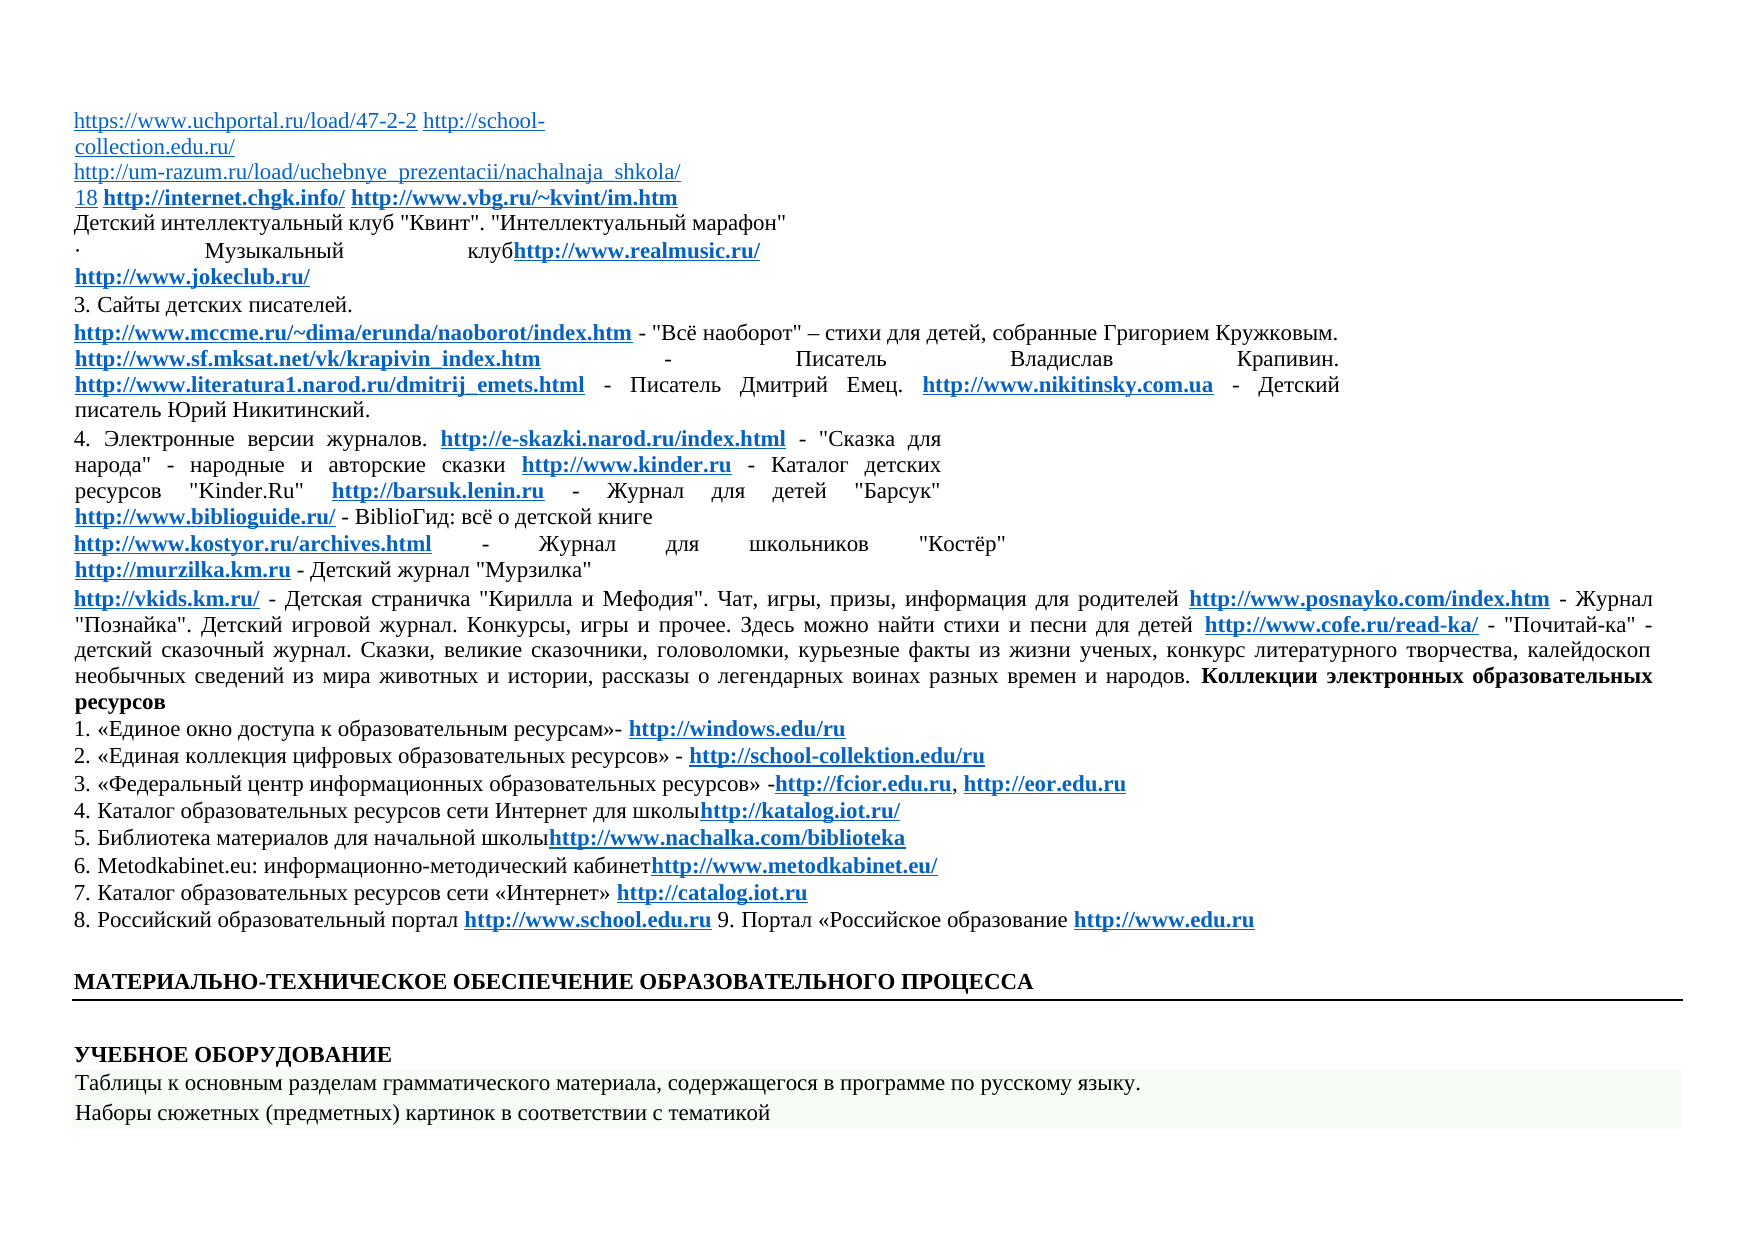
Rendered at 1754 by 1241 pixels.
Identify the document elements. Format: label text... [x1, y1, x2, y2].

list Библиотека материалов для начальной школыhttp://www.nachalka.com/biblioteka [73, 825, 1653, 851]
subtitle · Музыкальный клубhttp://www.realmusic.ru/ http://www.jokeclub.ru/ [73, 238, 760, 289]
list Каталог образовательных ресурсов сети «Интернет» http://catalog.iot.ru [73, 880, 1653, 906]
list «Единое окно доступа к образовательным ресурсам»- http://windows.edu/ru [73, 716, 1653, 742]
text УЧЕБНОЕ ОБОРУДОВАНИЕ [73, 1042, 1654, 1068]
text http://vkids.km.ru/ - Детская страничка "Кирилла и Мефодия". Чат, игры, призы, информация для родителей http://www.posnayko.com/index.htm - Журнал "Познайка". Детский игровой журнал. Конкурсы, игры и прочее. Здесь можно найти стихи и песни для детей http://www.cofe.ru/read-ka/ - "Почитай-ка" - детский сказочный журнал. Сказки, великие сказочники, головоломки, курьезные факты из жизни ученых, конкурс литературного творчества, калейдоскоп необычных сведений из мира животных и истории, рассказы о легендарных воинах разных времен и народов. Коллекции электронных образовательных ресурсов [73, 585, 1653, 714]
text http://um-razum.ru/load/uchebnye_prezentacii/nachalnaja_shkola/18 http://internet.chgk.info/ http://www.vbg.ru/~kvint/im.htm [73, 159, 699, 210]
list «Федеральный центр информационных образовательных ресурсов» -http://fcior.edu.ru, http://eor.edu.ru [73, 771, 1653, 796]
text 3. Сайты детских писателей. [73, 292, 1653, 318]
text Детский интеллектуальный клуб "Квинт". "Интеллектуальный марафон" [73, 210, 1653, 236]
list Mеtodkabinet.eu: информационно-методический кабинетhttp://www.metodkabinet.eu/ [73, 852, 1653, 878]
subtitle http://www.mccme.ru/~dima/erunda/naoborot/index.htm - "Всё наоборот" – стихи для детей, собранные Григорием Кружковым. http://www.sf.mksat.net/vk/krapivin_index.htm - Писатель Владислав Крапивин. http://www.literatura1.narod.ru/dmitrij_emets.html - Писатель Дмитрий Емец. http://www.nikitinsky.com.ua - Детский писатель Юрий Никитинский. [73, 319, 1340, 423]
subtitle http://www.kostyor.ru/archives.html - Журнал для школьников "Костёр" http://murzilka.km.ru - Детский журнал "Мурзилка" [73, 531, 1006, 582]
list Каталог образовательных ресурсов сети Интернет для школыhttp://katalog.iot.ru/ [73, 798, 1653, 824]
list «Единая коллекция цифровых образовательных ресурсов» - http://school-collektion.edu/ru [73, 743, 1653, 769]
text МАТЕРИАЛЬНО-ТЕХНИЧЕСКОЕ ОБЕСПЕЧЕНИЕ ОБРАЗОВАТЕЛЬНОГО ПРОЦЕССА [73, 969, 1654, 994]
text https://www.uchportal.ru/load/47-2-2 http://school-collection.edu.ru/ [73, 108, 699, 159]
list Российский образовательный портал http://www.school.edu.ru 9. Портал «Российское образование http://www.edu.ru [73, 907, 1653, 933]
text 4. Электронные версии журналов. http://e-skazki.narod.ru/index.html - "Сказка для народа" - народные и авторские сказки http://www.kinder.ru - Каталог детских ресурсов "Kinder.Ru" http://barsuk.lenin.ru - Журнал для детей "Барсук" http://www.biblioguide.ru/ - BiblioГид: всё о детской книге [73, 426, 941, 529]
table_header Таблицы к основным разделам грамматического материала, содержащегося в программе по русскому языку. Наборы сюжетных (предметных) картинок в соответствии с тематикой [72, 1069, 1682, 1129]
